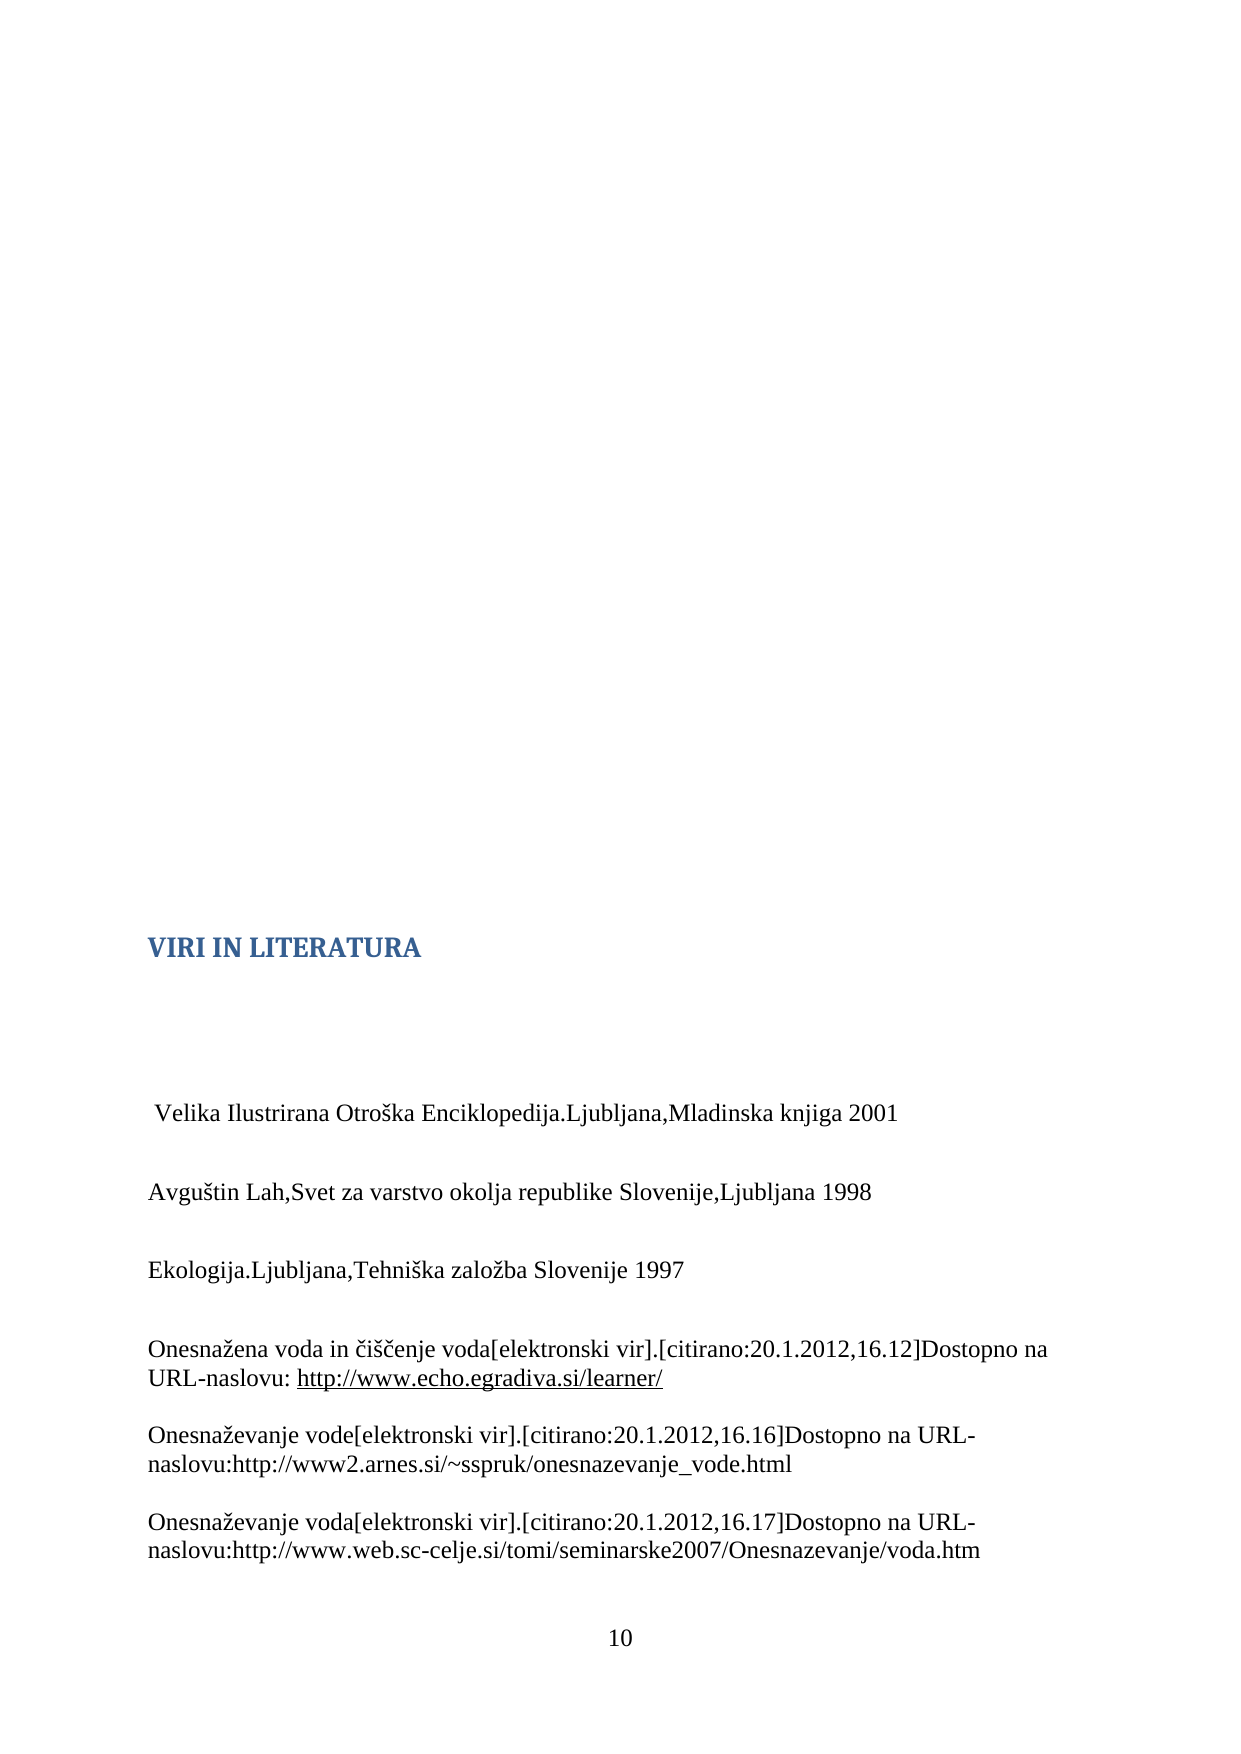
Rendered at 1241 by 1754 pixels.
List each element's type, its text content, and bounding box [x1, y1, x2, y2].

text Onesnaževanje vode[elektronski vir].[citirano:20.1.2012,16.16]Dostopno na URL-naslovu:http://www2.arnes.si/~sspruk/onesnazevanje_vode.html [148, 1420, 1093, 1478]
subtitle Ekologija.Ljubljana,Tehniška založba Slovenije 1997 [148, 1255, 1093, 1284]
subtitle VIRI IN LITERATURA [148, 931, 1093, 964]
subtitle Onesnažena voda in čiščenje voda[elektronski vir].[citirano:20.1.2012,16.12]Dostopno na URL-naslovu: http://www.echo.egradiva.si/learner/ [148, 1334, 1093, 1392]
subtitle Avguštin Lah,Svet za varstvo okolja republike Slovenije,Ljubljana 1998 [148, 1177, 1093, 1205]
subtitle Velika Ilustrirana Otroška Enciklopedija.Ljubljana,Mladinska knjiga 2001 [148, 1098, 1093, 1127]
text Onesnaževanje voda[elektronski vir].[citirano:20.1.2012,16.17]Dostopno na URL-naslovu:http://www.web.sc-celje.si/tomi/seminarske2007/Onesnazevanje/voda.htm [148, 1507, 1093, 1564]
